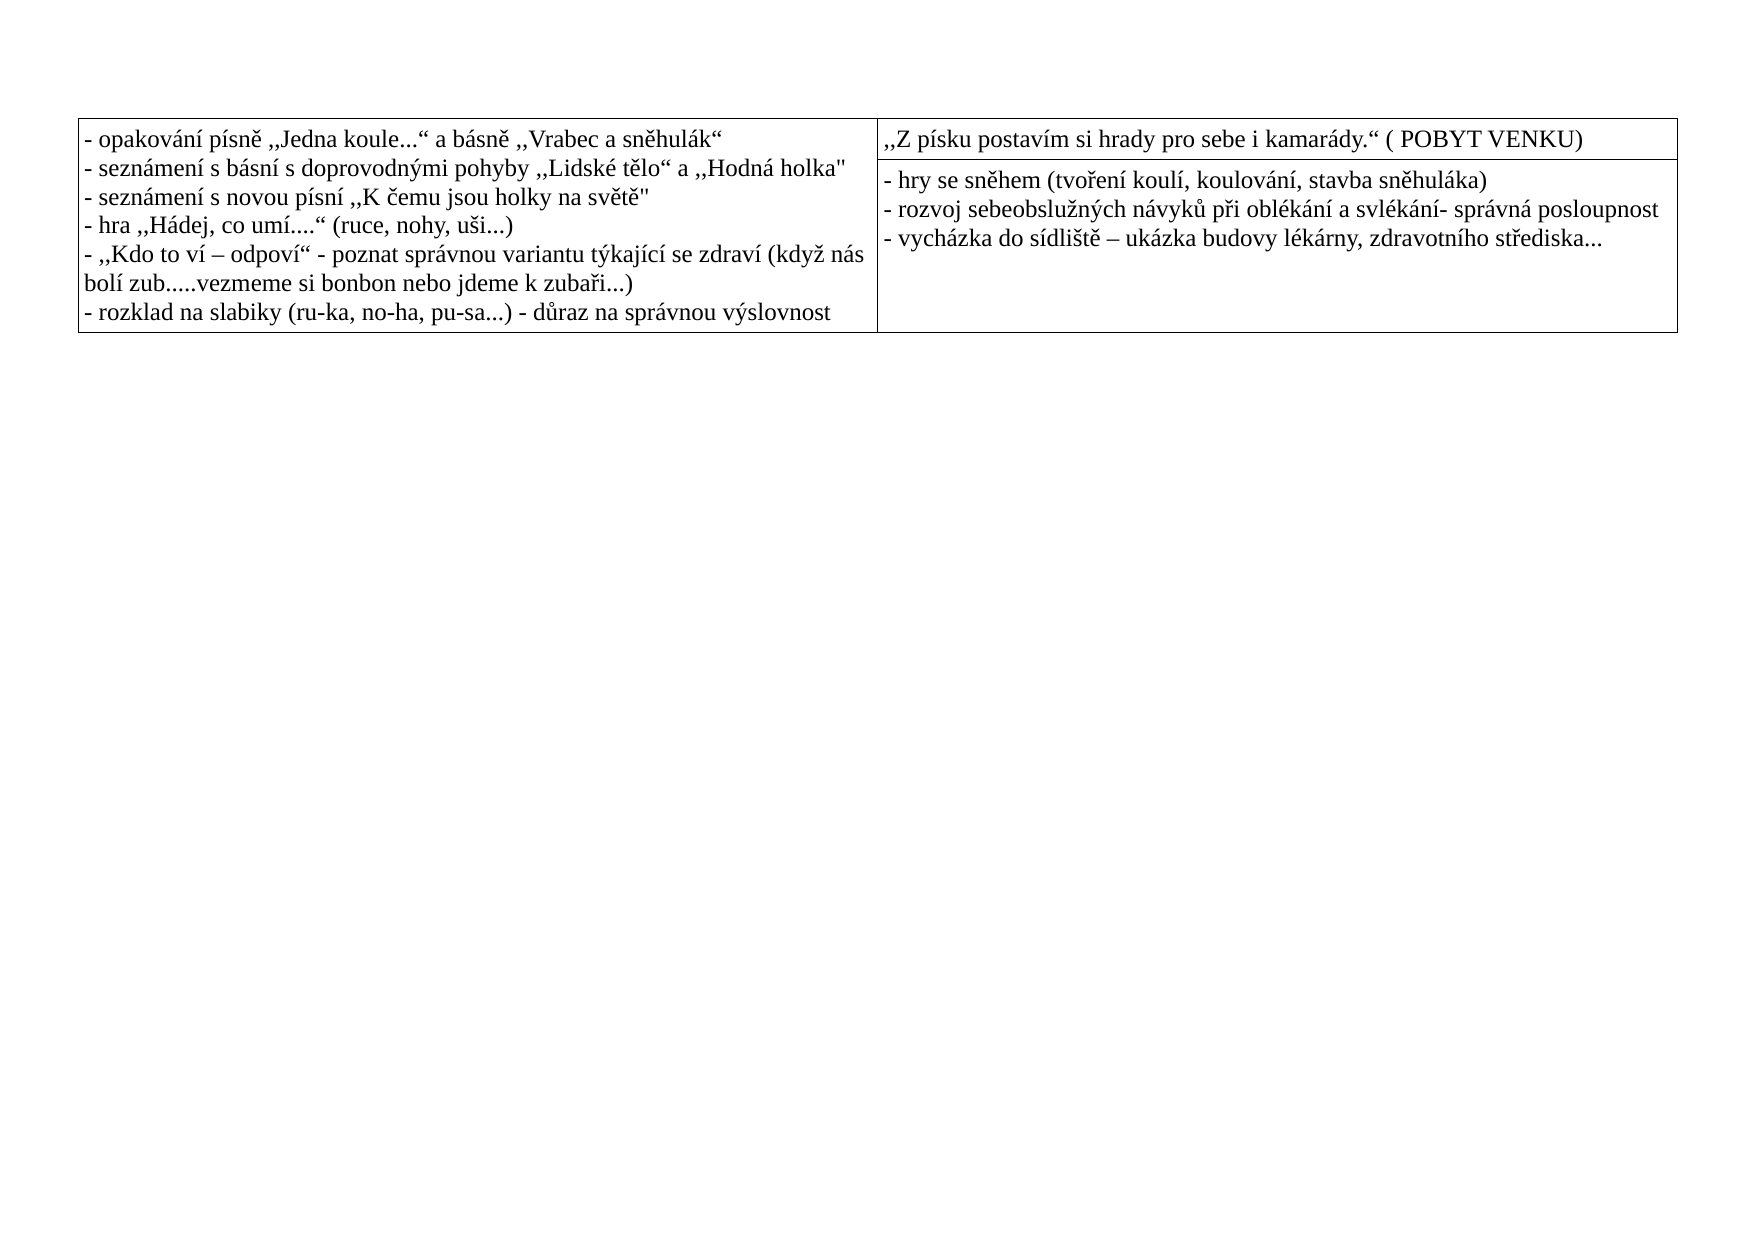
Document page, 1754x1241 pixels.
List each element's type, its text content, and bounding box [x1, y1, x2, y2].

table_cell ,,Z písku postavím si hrady pro sebe i kamarády.“ ( POBYT VENKU) [878, 119, 1677, 159]
table_cell - opakování písně ,,Jedna koule...“ a básně ,,Vrabec a sněhulák“ - seznámení s básní s doprovodnými pohyby ,,Lidské tělo“ a ,,Hodná holka" - seznámení s novou písní ,,K čemu jsou holky na světě" - hra ,,Hádej, co umí....“ (ruce, nohy, uši...) - ,,Kdo to ví – odpoví“ - poznat správnou variantu týkající se zdraví (když nás bolí zub.....vezmeme si bonbon nebo jdeme k zubaři...) - rozklad na slabiky (ru-ka, no-ha, pu-sa...) - důraz na správnou výslovnost [79, 119, 877, 331]
table_cell - hry se sněhem (tvoření koulí, koulování, stavba sněhuláka) - rozvoj sebeobslužných návyků při oblékání a svlékání- správná posloupnost - vycházka do sídliště – ukázka budovy lékárny, zdravotního střediska... [878, 160, 1677, 331]
